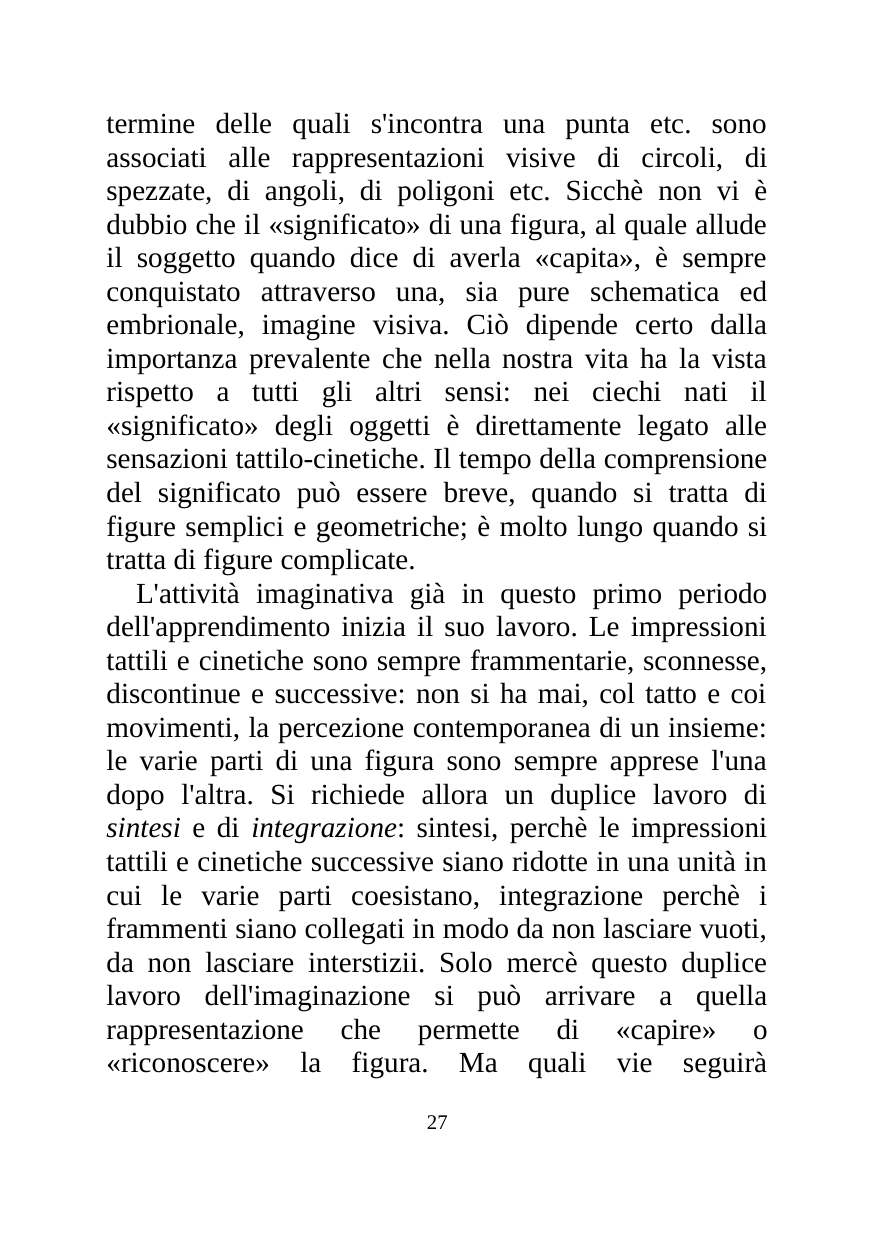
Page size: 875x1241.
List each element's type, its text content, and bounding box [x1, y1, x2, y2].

text L'attività imaginativa già in questo primo periodo dell'apprendimento inizia il suo lavoro. Le impressioni tattili e cinetiche sono sempre frammentarie, sconnesse, discontinue e successive: non si ha mai, col tatto e coi movimenti, la percezione contemporanea di un insieme: le varie parti di una figura sono sempre apprese l'una dopo l'altra. Si richiede allora un duplice lavoro di sintesi e di integrazione: sintesi, perchè le impressioni tattili e cinetiche successive siano ridotte in una unità in cui le varie parti coesistano, integrazione perchè i frammenti siano collegati in modo da non lasciare vuoti, da non lasciare interstizii. Solo mercè questo duplice lavoro dell'imaginazione si può arrivare a quella rappresentazione che permette di «capire» o «riconoscere» la figura. Ma quali vie seguirà [106, 576, 768, 1079]
text termine delle quali s'incontra una punta etc. sono associati alle rappresentazioni visive di circoli, di spezzate, di angoli, di poligoni etc. Sicchè non vi è dubbio che il «significato» di una figura, al quale allude il soggetto quando dice di averla «capita», è sempre conquistato attraverso una, sia pure schematica ed embrionale, imagine visiva. Ciò dipende certo dalla importanza prevalente che nella nostra vita ha la vista rispetto a tutti gli altri sensi: nei ciechi nati il «significato» degli oggetti è direttamente legato alle sensazioni tattilo-cinetiche. Il tempo della comprensione del significato può essere breve, quando si tratta di figure semplici e geometriche; è molto lungo quando si tratta di figure complicate. [106, 106, 768, 576]
